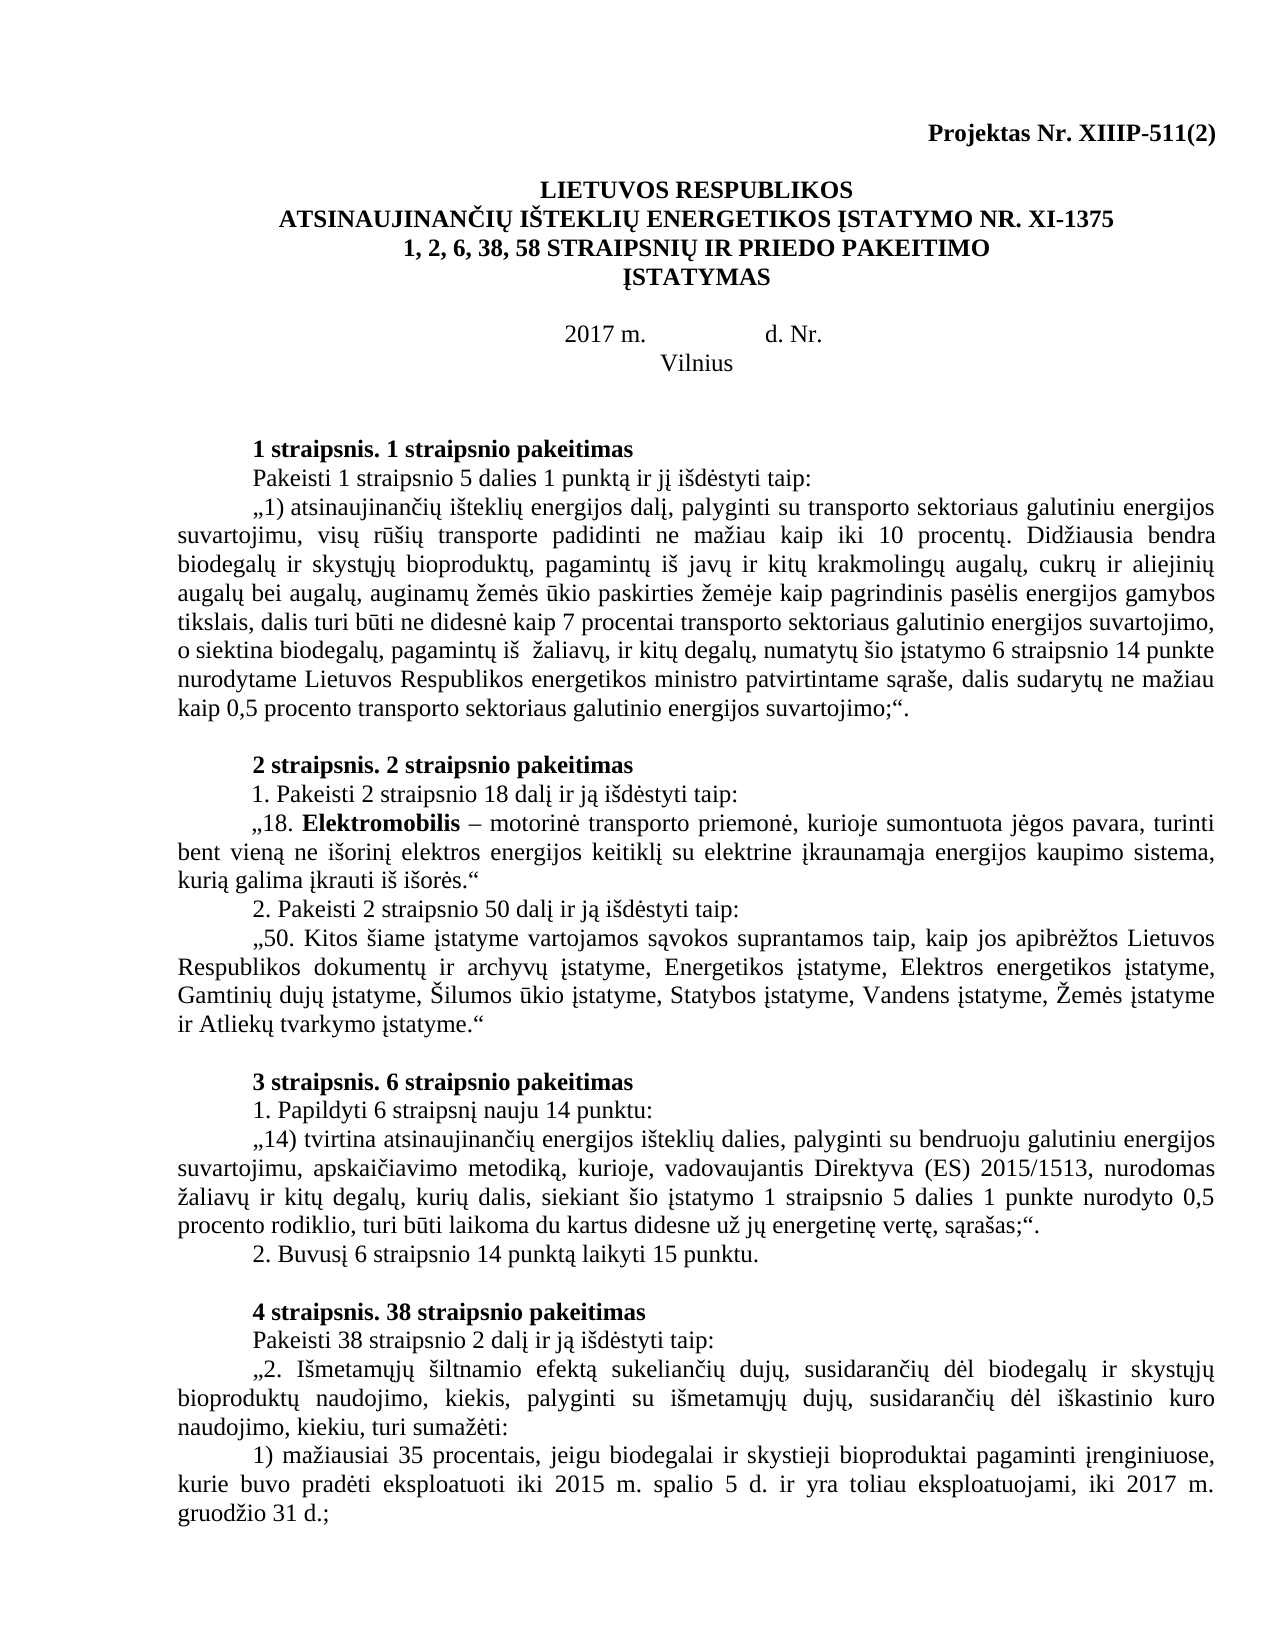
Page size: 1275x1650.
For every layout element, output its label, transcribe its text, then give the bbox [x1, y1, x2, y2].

text LIETUVOS RESPUBLIKOS [177, 176, 1216, 204]
text Pakeisti 1 straipsnio 5 dalies 1 punktą ir jį išdėstyti taip: [177, 463, 1216, 492]
text 2. Pakeisti 2 straipsnio 50 dalį ir ją išdėstyti taip: [177, 894, 1216, 923]
text ĮSTATYMAS [177, 262, 1216, 291]
text 1 straipsnis. 1 straipsnio pakeitimas [177, 434, 1216, 463]
text 3 straipsnis. 6 straipsnio pakeitimas [177, 1067, 1216, 1096]
text 2017 m. d. Nr. Vilnius [177, 319, 1216, 377]
text 1. Papildyti 6 straipsnį nauju 14 punktu: [252, 1096, 1216, 1124]
text 1, 2, 6, 38, 58 STRAIPSNIŲ IR PRIEDO PAKEITIMO [177, 233, 1216, 262]
text Pakeisti 38 straipsnio 2 dalį ir ją išdėstyti taip: [177, 1326, 1216, 1354]
text Projektas Nr. XIIIP-511(2) [177, 118, 1216, 147]
text 2 straipsnis. 2 straipsnio pakeitimas [177, 751, 1216, 779]
text „2. Išmetamųjų šiltnamio efektą sukeliančių dujų, susidarančių dėl biodegalų ir skystųjų bioproduktų naudojimo, kiekis, palyginti su išmetamųjų dujų, susidarančių dėl iškastinio kuro naudojimo, kiekiu, turi sumažėti: [177, 1354, 1216, 1441]
text „1) atsinaujinančių išteklių energijos dalį, palyginti su transporto sektoriaus galutiniu energijos suvartojimu, visų rūšių transporte padidinti ne mažiau kaip iki 10 procentų. Didžiausia bendra biodegalų ir skystųjų bioproduktų, pagamintų iš javų ir kitų krakmolingų augalų, cukrų ir aliejinių augalų bei augalų, auginamų žemės ūkio paskirties žemėje kaip pagrindinis pasėlis energijos gamybos tikslais, dalis turi būti ne didesnė kaip 7 procentai transporto sektoriaus galutinio energijos suvartojimo, o siektina biodegalų, pagamintų iš žaliavų, ir kitų degalų, numatytų šio įstatymo 6 straipsnio 14 punkte nurodytame Lietuvos Respublikos energetikos ministro patvirtintame sąraše, dalis sudarytų ne mažiau kaip 0,5 procento transporto sektoriaus galutinio energijos suvartojimo;“. [177, 492, 1216, 722]
text „18. Elektromobilis – motorinė transporto priemonė, kurioje sumontuota jėgos pavara, turinti bent vieną ne išorinį elektros energijos keitiklį su elektrine įkraunamąja energijos kaupimo sistema, kurią galima įkrauti iš išorės.“ [177, 808, 1216, 894]
text ATSINAUJINANČIŲ IŠTEKLIŲ ENERGETIKOS ĮSTATYMO NR. XI-1375 [177, 204, 1216, 233]
text 1) mažiausiai 35 procentais, jeigu biodegalai ir skystieji bioproduktai pagaminti įrenginiuose, kurie buvo pradėti eksploatuoti iki 2015 m. spalio 5 d. ir yra toliau eksploatuojami, iki 2017 m. gruodžio 31 d.; [177, 1441, 1216, 1527]
text 4 straipsnis. 38 straipsnio pakeitimas [177, 1297, 1216, 1326]
text 1. Pakeisti 2 straipsnio 18 dalį ir ją išdėstyti taip: [251, 779, 1216, 808]
text 2. Buvusį 6 straipsnio 14 punktą laikyti 15 punktu. [252, 1239, 1216, 1268]
text „14) tvirtina atsinaujinančių energijos išteklių dalies, palyginti su bendruoju galutiniu energijos suvartojimu, apskaičiavimo metodiką, kurioje, vadovaujantis Direktyva (ES) 2015/1513, nurodomas žaliavų ir kitų degalų, kurių dalis, siekiant šio įstatymo 1 straipsnio 5 dalies 1 punkte nurodyto 0,5 procento rodiklio, turi būti laikoma du kartus didesne už jų energetinę vertę, sąrašas;“. [177, 1124, 1216, 1239]
text „50. Kitos šiame įstatyme vartojamos sąvokos suprantamos taip, kaip jos apibrėžtos Lietuvos Respublikos dokumentų ir archyvų įstatyme, Energetikos įstatyme, Elektros energetikos įstatyme, Gamtinių dujų įstatyme, Šilumos ūkio įstatyme, Statybos įstatyme, Vandens įstatyme, Žemės įstatyme ir Atliekų tvarkymo įstatyme.“ [177, 923, 1216, 1038]
